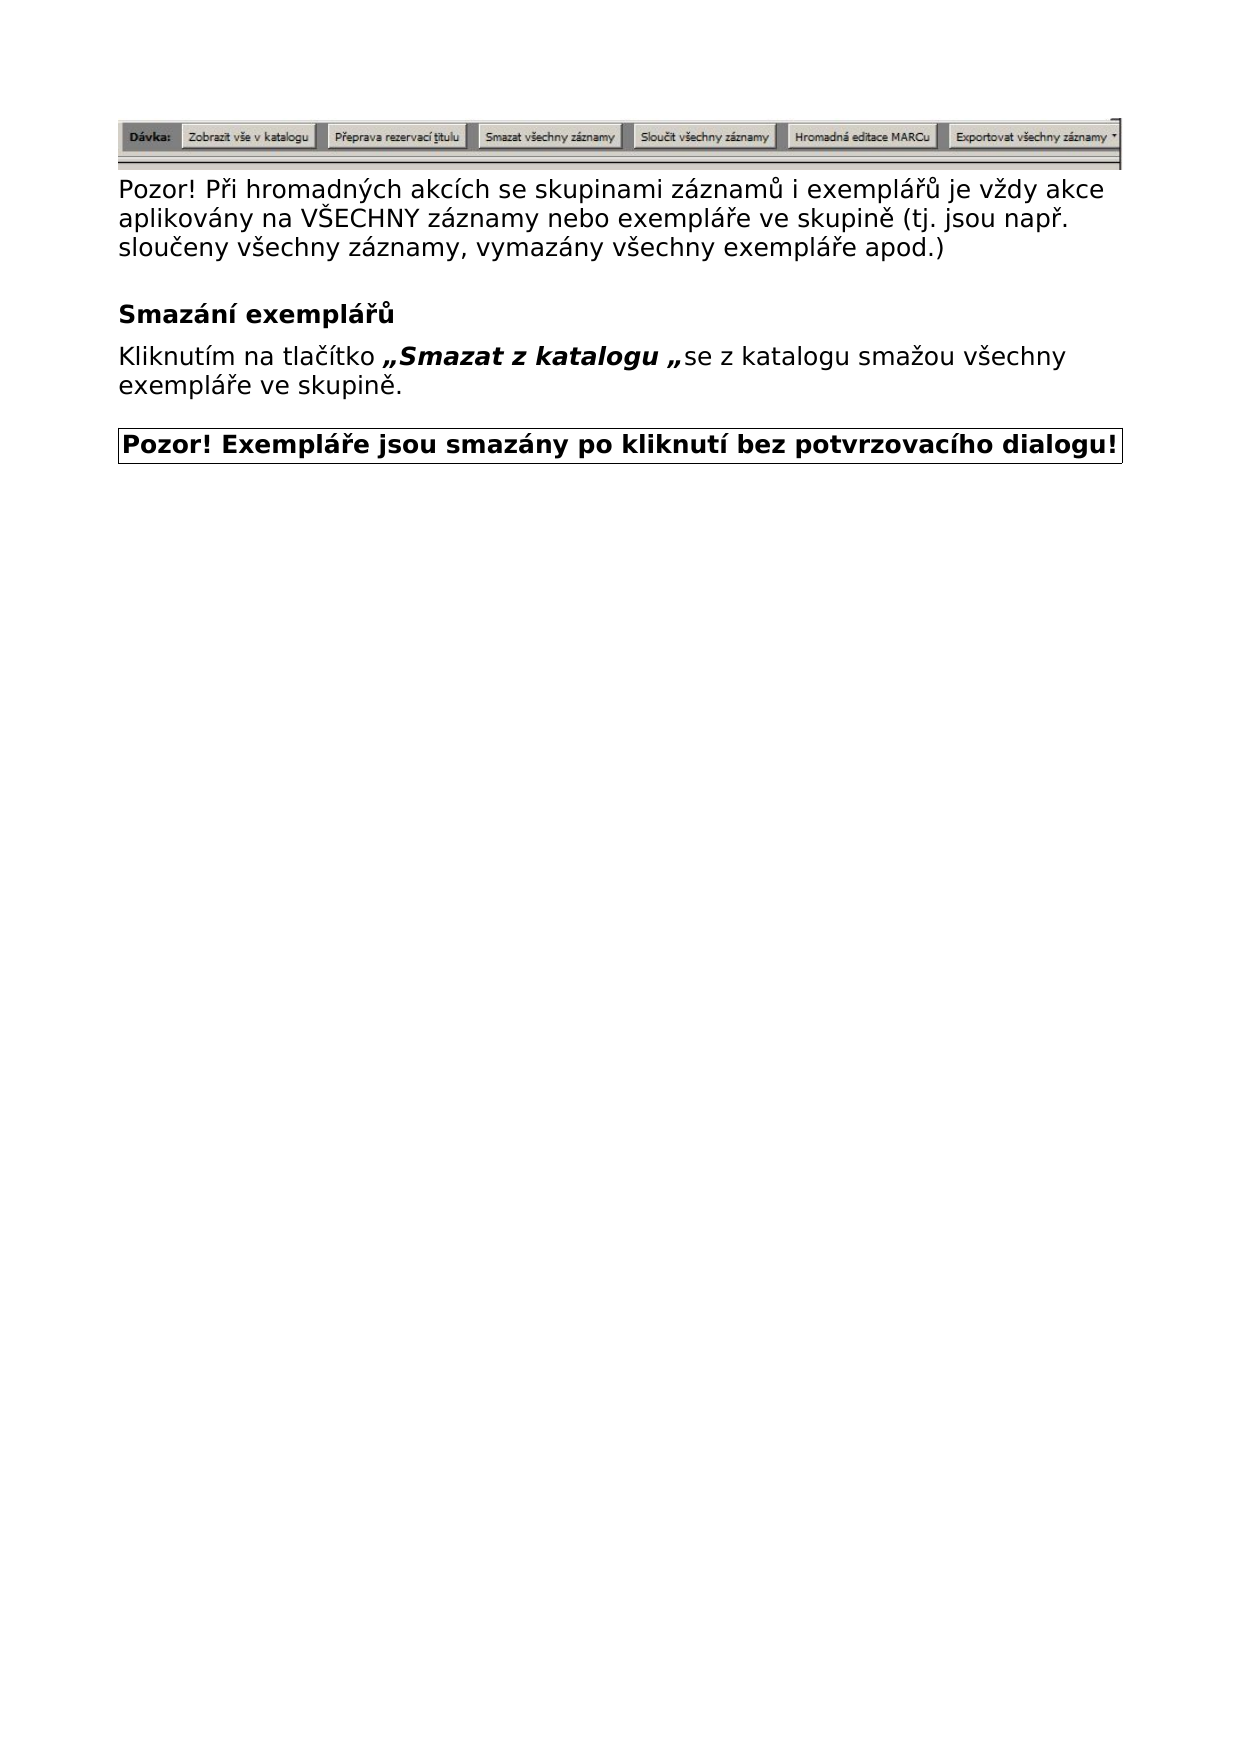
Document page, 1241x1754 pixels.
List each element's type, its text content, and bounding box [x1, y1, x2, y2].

text Pozor! Při hromadných akcích se skupinami záznamů i exemplářů je vždy akce aplikovány na VŠECHNY záznamy nebo exempláře ve skupině (tj. jsou např. sloučeny všechny záznamy, vymazány všechny exempláře apod.) [118, 170, 1122, 263]
table_header Pozor! Exempláře jsou smazány po kliknutí bez potvrzovacího dialogu! [119, 429, 1122, 463]
picture [118, 118, 1123, 170]
text Kliknutím na tlačítko „Smazat z katalogu „se z katalogu smažou všechny exempláře ve skupině. [118, 342, 1122, 400]
subtitle Smazání exemplářů [118, 300, 1122, 329]
